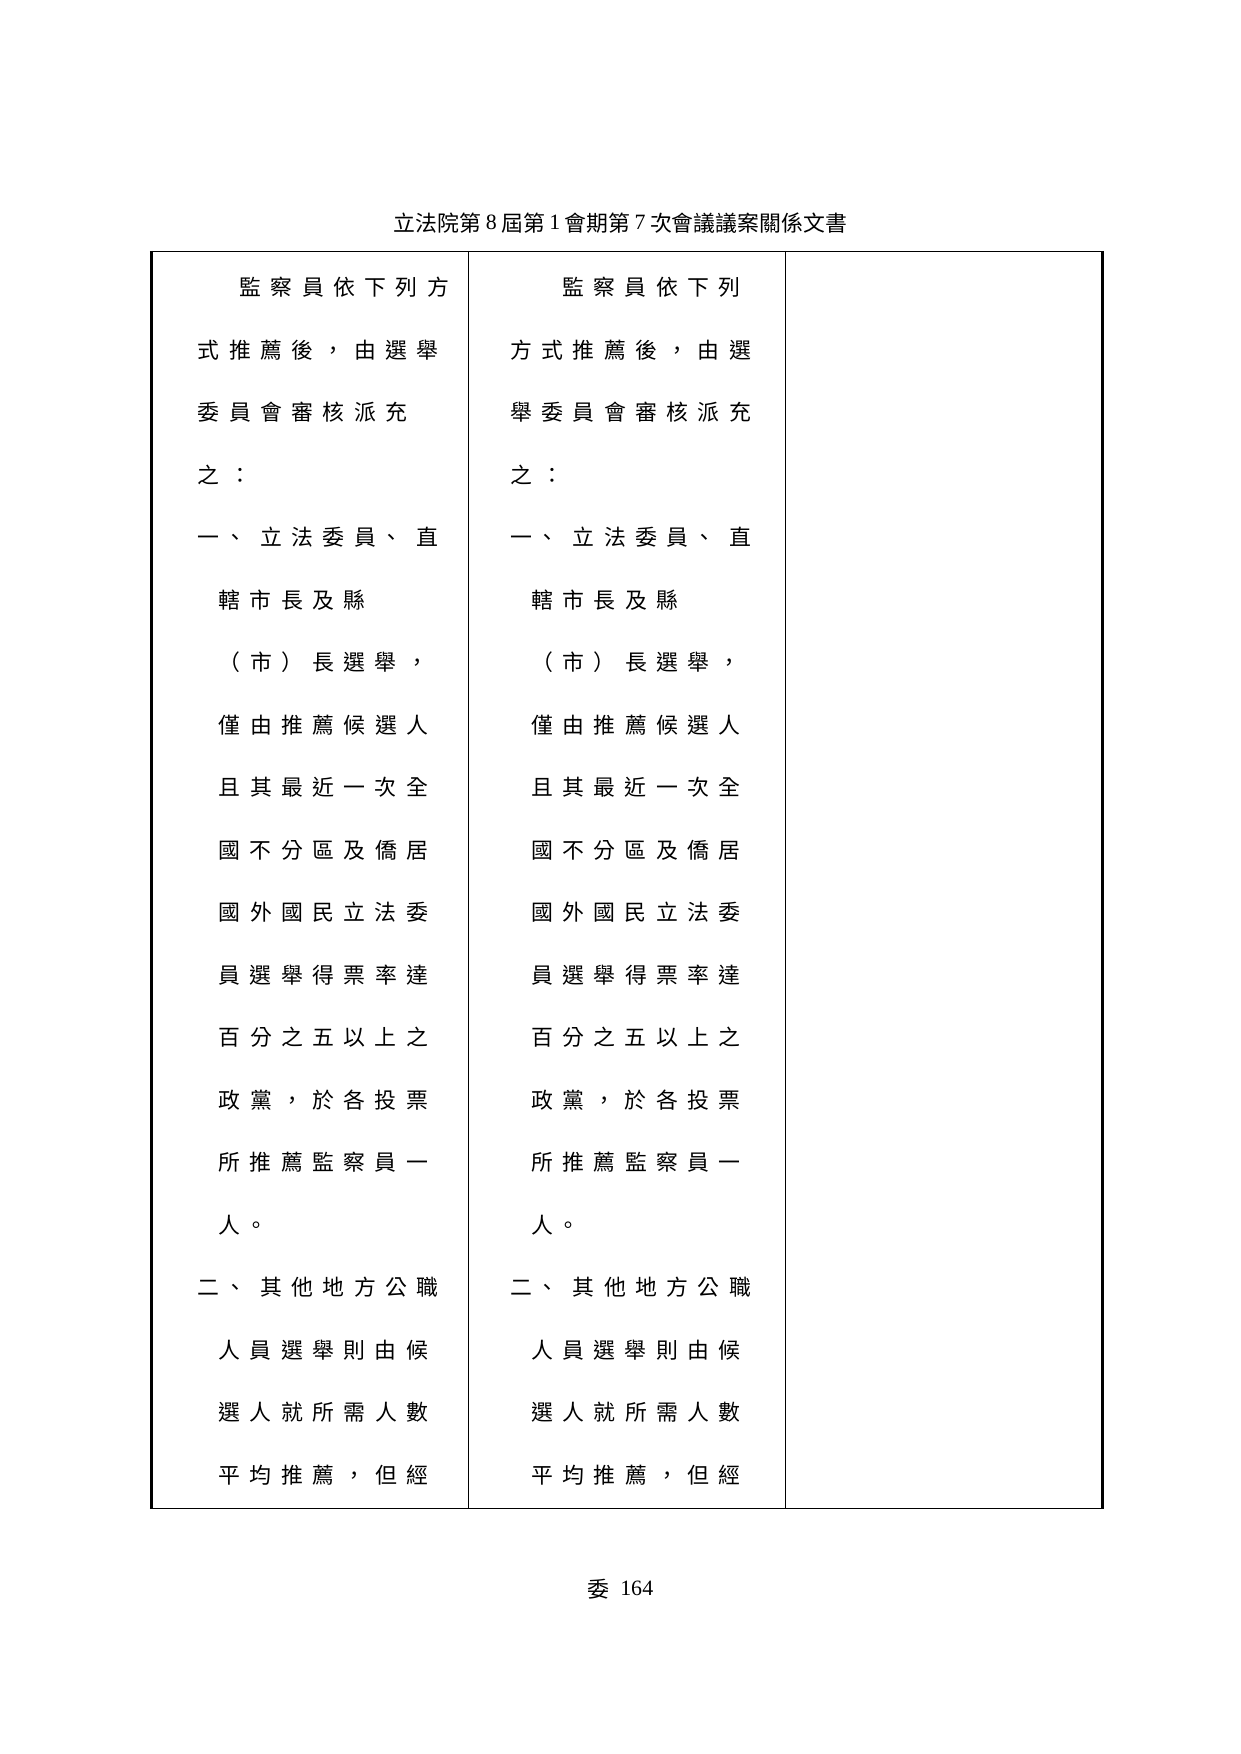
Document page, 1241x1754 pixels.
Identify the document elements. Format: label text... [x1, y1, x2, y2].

table_cell 監察員依下列方式推薦後，由選舉委員會審核派充之： 一、立法委員、直轄市長及縣（市）長選舉，僅由推薦候選人且其最近一次全國不分區及僑居國外國民立法委員選舉得票率達百分之五以上之政黨，於各投票所推薦監察員一人。 二、其他地方公職人員選舉則由候選人就所需人數平均推薦，但經 [153, 252, 468, 1508]
table_cell 監察員依下列方式推薦後，由選舉委員會審核派充之： 一、立法委員、直轄市長及縣（市）長選舉，僅由推薦候選人且其最近一次全國不分區及僑居國外國民立法委員選舉得票率達百分之五以上之政黨，於各投票所推薦監察員一人。 二、其他地方公職人員選舉則由候選人就所需人數平均推薦，但經 [469, 252, 785, 1508]
table_cell [786, 252, 1101, 1508]
